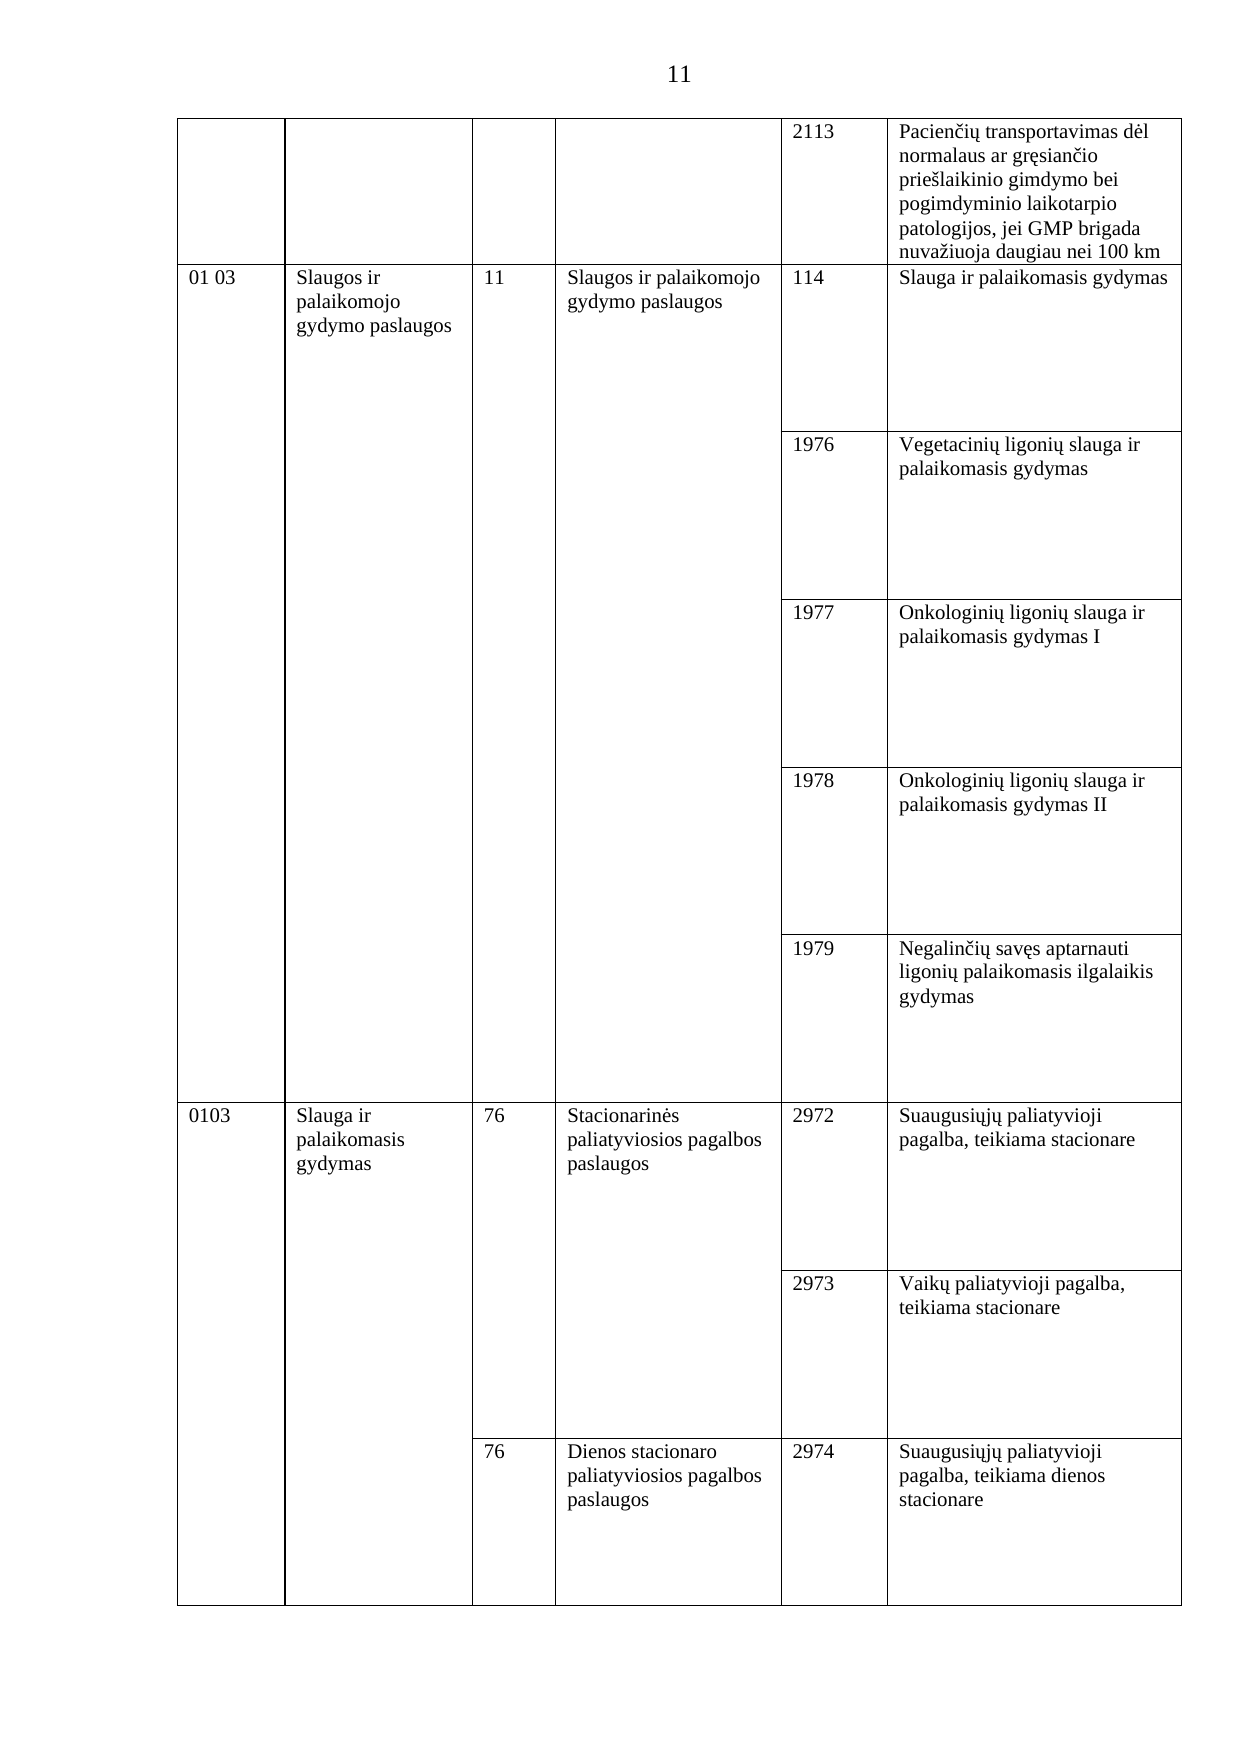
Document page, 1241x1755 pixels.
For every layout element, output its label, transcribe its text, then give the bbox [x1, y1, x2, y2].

table_cell Slauga ir palaikomasis gydymas [286, 1103, 472, 1605]
table_cell 2113 [782, 119, 887, 263]
table_cell 2973 [782, 1271, 887, 1437]
table_cell Vegetacinių ligonių slauga ir palaikomasis gydymas [888, 432, 1181, 599]
table_cell Vaikų paliatyvioji pagalba, teikiama stacionare [888, 1271, 1181, 1437]
table_cell 2972 [782, 1103, 887, 1270]
table_cell 01 03 [178, 265, 284, 1102]
table_cell Suaugusiųjų paliatyvioji pagalba, teikiama dienos stacionare [888, 1439, 1181, 1605]
table_cell 114 [782, 265, 887, 431]
table_cell 0103 [178, 1103, 284, 1605]
table_cell [178, 119, 284, 263]
table_cell Negalinčių savęs aptarnauti ligonių palaikomasis ilgalaikis gydymas [888, 935, 1181, 1102]
table_cell 1977 [782, 600, 887, 767]
table_cell Stacionarinės paliatyviosios pagalbos paslaugos [556, 1103, 781, 1437]
table_cell Slauga ir palaikomasis gydymas [888, 265, 1181, 431]
table_cell Pacienčių transportavimas dėl normalaus ar gręsiančio priešlaikinio gimdymo bei pogimdyminio laikotarpio patologijos, jei GMP brigada nuvažiuoja daugiau nei 100 km [888, 119, 1181, 263]
table_cell [473, 119, 555, 263]
table_cell Onkologinių ligonių slauga ir palaikomasis gydymas II [888, 768, 1181, 934]
table_cell [556, 119, 781, 263]
table_cell Dienos stacionaro paliatyviosios pagalbos paslaugos [556, 1439, 781, 1605]
table_cell 76 [473, 1103, 555, 1437]
table_cell 1979 [782, 935, 887, 1102]
table_cell 1978 [782, 768, 887, 934]
table_cell 76 [473, 1439, 555, 1605]
table_cell 11 [473, 265, 555, 1102]
table_cell [286, 119, 472, 263]
table_cell Onkologinių ligonių slauga ir palaikomasis gydymas I [888, 600, 1181, 767]
table_cell 2974 [782, 1439, 887, 1605]
table_cell Slaugos ir palaikomojo gydymo paslaugos [286, 265, 472, 1102]
table_cell Suaugusiųjų paliatyvioji pagalba, teikiama stacionare [888, 1103, 1181, 1270]
table_cell Slaugos ir palaikomojo gydymo paslaugos [556, 265, 781, 1102]
table_cell 1976 [782, 432, 887, 599]
